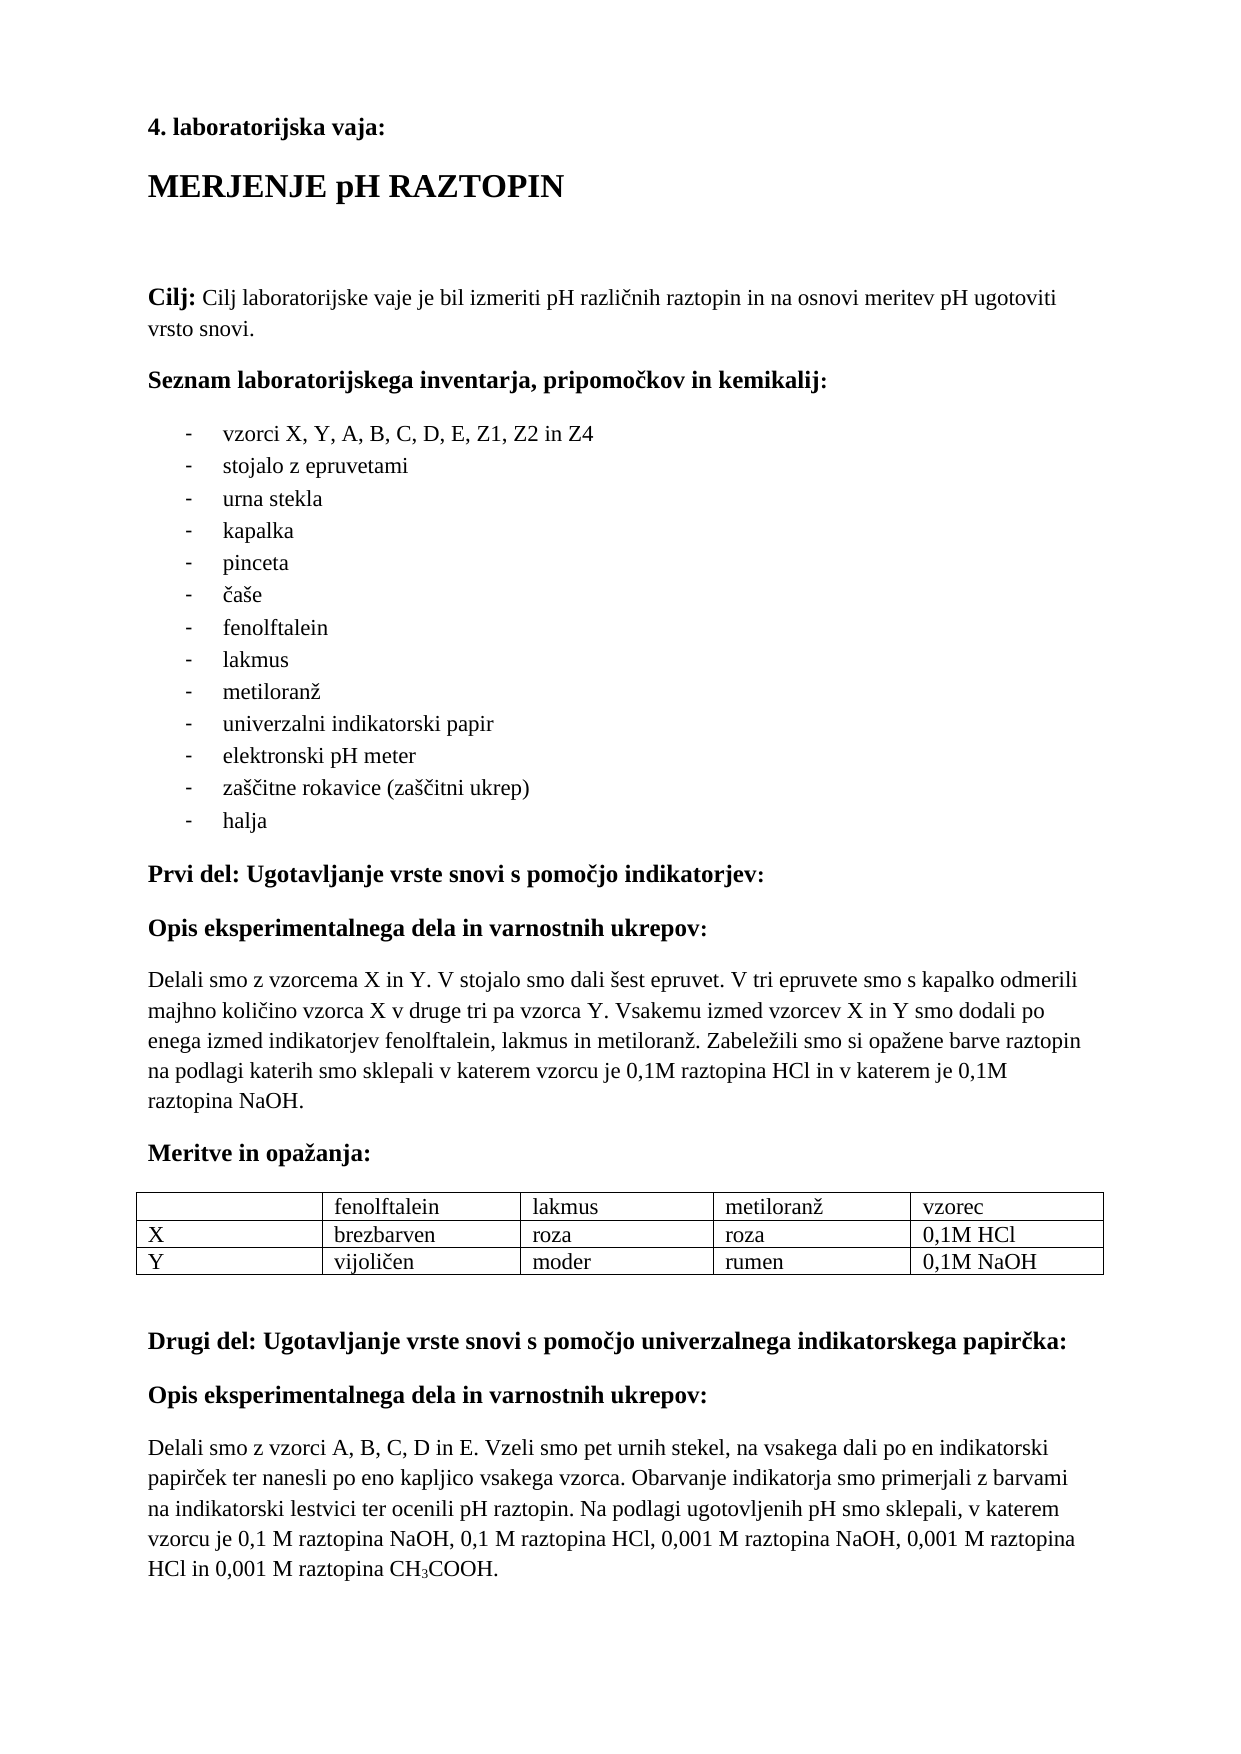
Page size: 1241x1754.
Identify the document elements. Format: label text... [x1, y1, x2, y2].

table_cell vijoličen [323, 1248, 520, 1274]
list fenolftalein [185, 613, 1092, 641]
list metiloranž [185, 677, 1092, 705]
table_cell X [137, 1221, 322, 1247]
list elektronski pH meter [185, 741, 1092, 769]
table_header fenolftalein [323, 1193, 520, 1219]
text MERJENJE pH RAZTOPIN [148, 166, 1092, 204]
text 4. laboratorijska vaja: [148, 112, 1092, 141]
text Drugi del: Ugotavljanje vrste snovi s pomočjo univerzalnega indikatorskega papirčka: [148, 1326, 1092, 1355]
text Opis eksperimentalnega dela in varnostnih ukrepov: [148, 1380, 1092, 1409]
list čaše [185, 580, 1092, 608]
table_header vzorec [911, 1193, 1103, 1219]
table_cell Y [137, 1248, 322, 1274]
table_header lakmus [521, 1193, 713, 1219]
table_cell rumen [714, 1248, 910, 1274]
list pinceta [185, 548, 1092, 576]
text Opis eksperimentalnega dela in varnostnih ukrepov: [148, 913, 1092, 941]
list univerzalni indikatorski papir [185, 709, 1092, 737]
list kapalka [185, 516, 1092, 544]
list vzorci X, Y, A, B, C, D, E, Z1, Z2 in Z4 [185, 419, 1092, 447]
list stojalo z epruvetami [185, 452, 1092, 480]
table_header metiloranž [714, 1193, 910, 1219]
text Delali smo z vzorci A, B, C, D in E. Vzeli smo pet urnih stekel, na vsakega dali po en indikatorski papirček ter nanesli po eno kapljico vsakega vzorca. Obarvanje indikatorja smo primerjali z barvami na indikatorski lestvici ter ocenili pH raztopin. Na podlagi ugotovljenih pH smo sklepali, v katerem vzorcu je 0,1 M raztopina NaOH, 0,1 M raztopina HCl, 0,001 M raztopina NaOH, 0,001 M raztopina HCl in 0,001 M raztopina CH3COOH. [148, 1434, 1092, 1581]
text Prvi del: Ugotavljanje vrste snovi s pomočjo indikatorjev: [148, 859, 1092, 887]
table_cell 0,1M HCl [911, 1221, 1103, 1247]
table_cell brezbarven [323, 1221, 520, 1247]
list lakmus [185, 645, 1092, 673]
list zaščitne rokavice (zaščitni ukrep) [185, 773, 1092, 802]
text Cilj: Cilj laboratorijske vaje je bil izmeriti pH različnih raztopin in na osnovi meritev pH ugotoviti vrsto snovi. [148, 282, 1092, 341]
table_header [137, 1193, 322, 1219]
list urna stekla [185, 484, 1092, 512]
table_cell moder [521, 1248, 713, 1274]
text Delali smo z vzorcema X in Y. V stojalo smo dali šest epruvet. V tri epruvete smo s kapalko odmerili majhno količino vzorca X v druge tri pa vzorca Y. Vsakemu izmed vzorcev X in Y smo dodali po enega izmed indikatorjev fenolftalein, lakmus in metiloranž. Zabeležili smo si opažene barve raztopin na podlagi katerih smo sklepali v katerem vzorcu je 0,1M raztopina HCl in v katerem je 0,1M raztopina NaOH. [148, 966, 1092, 1114]
list halja [185, 806, 1092, 834]
text Seznam laboratorijskega inventarja, pripomočkov in kemikalij: [148, 366, 1092, 394]
table_cell 0,1M NaOH [911, 1248, 1103, 1274]
text Meritve in opažanja: [148, 1138, 1092, 1167]
table_cell roza [714, 1221, 910, 1247]
table_cell roza [521, 1221, 713, 1247]
